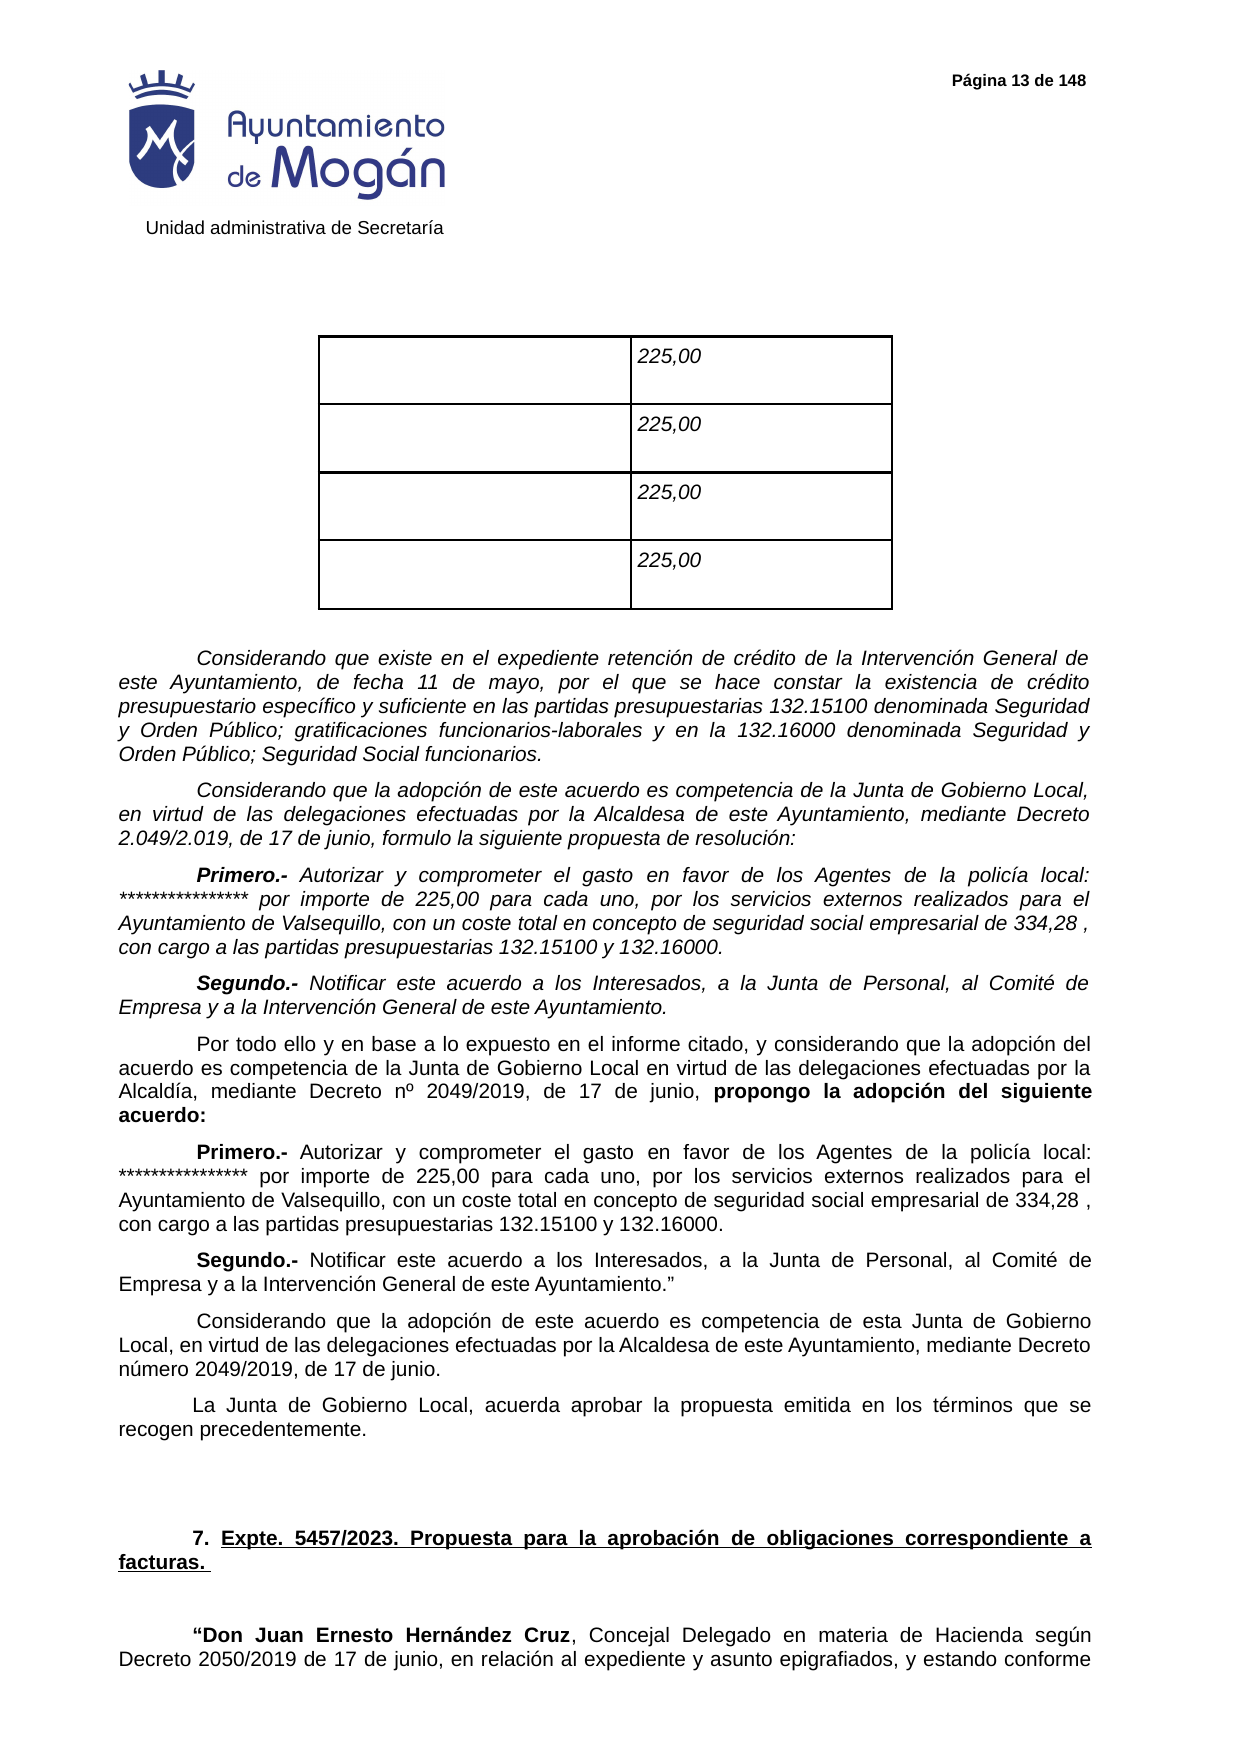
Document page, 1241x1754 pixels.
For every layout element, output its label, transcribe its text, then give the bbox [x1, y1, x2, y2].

text Considerando que la adopción de este acuerdo es competencia de esta Junta de Gobierno Local, en virtud de las delegaciones efectuadas por la Alcaldesa de este Ayuntamiento, mediante Decreto número 2049/2019, de 17 de junio. [118, 1308, 1092, 1380]
text Considerando que la adopción de este acuerdo es competencia de la Junta de Gobierno Local, en virtud de las delegaciones efectuadas por la Alcaldesa de este Ayuntamiento, mediante Decreto 2.049/2.019, de 17 de junio, formulo la siguiente propuesta de resolución: [118, 778, 1092, 850]
text Segundo.- Notificar este acuerdo a los Interesados, a la Junta de Personal, al Comité de Empresa y a la Intervención General de este Ayuntamiento.” [118, 1248, 1092, 1296]
picture [128, 70, 445, 206]
text La Junta de Gobierno Local, acuerda aprobar la propuesta emitida en los términos que se recogen precedentemente. [118, 1393, 1092, 1441]
text 7. Expte. 5457/2023. Propuesta para la aprobación de obligaciones correspondiente a facturas. [118, 1526, 1092, 1574]
table_cell [320, 474, 630, 539]
table_cell 225,00 [632, 541, 891, 607]
table_cell [320, 541, 630, 607]
table_cell 225,00 [632, 474, 891, 539]
text Por todo ello y en base a lo expuesto en el informe citado, y considerando que la adopción del acuerdo es competencia de la Junta de Gobierno Local en virtud de las delegaciones efectuadas por la Alcaldía, mediante Decreto nº 2049/2019, de 17 de junio, propongo la adopción del siguiente acuerdo: [118, 1031, 1092, 1127]
text Considerando que existe en el expediente retención de crédito de la Intervención General de este Ayuntamiento, de fecha 11 de mayo, por el que se hace constar la existencia de crédito presupuestario específico y suficiente en las partidas presupuestarias 132.15100 denominada Seguridad y Orden Público; gratificaciones funcionarios-laborales y en la 132.16000 denominada Seguridad y Orden Público; Seguridad Social funcionarios. [118, 646, 1092, 766]
text “Don Juan Ernesto Hernández Cruz, Concejal Delegado en materia de Hacienda según Decreto 2050/2019 de 17 de junio, en relación al expediente y asunto epigrafiados, y estando conforme [118, 1623, 1092, 1671]
table_cell [320, 405, 630, 471]
table_cell 225,00 [632, 405, 891, 471]
table_cell 225,00 [632, 338, 891, 403]
text Primero.- Autorizar y comprometer el gasto en favor de los Agentes de la policía local: **************** por importe de 225,00 para cada uno, por los servicios externos realizados para el Ayuntamiento de Valsequillo, con un coste total en concepto de seguridad social empresarial de 334,28 , con cargo a las partidas presupuestarias 132.15100 y 132.16000. [118, 1140, 1092, 1236]
text Primero.- Autorizar y comprometer el gasto en favor de los Agentes de la policía local: **************** por importe de 225,00 para cada uno, por los servicios externos realizados para el Ayuntamiento de Valsequillo, con un coste total en concepto de seguridad social empresarial de 334,28 , con cargo a las partidas presupuestarias 132.15100 y 132.16000. [118, 863, 1092, 958]
table_cell [320, 338, 630, 403]
text Segundo.- Notificar este acuerdo a los Interesados, a la Junta de Personal, al Comité de Empresa y a la Intervención General de este Ayuntamiento. [118, 971, 1092, 1019]
